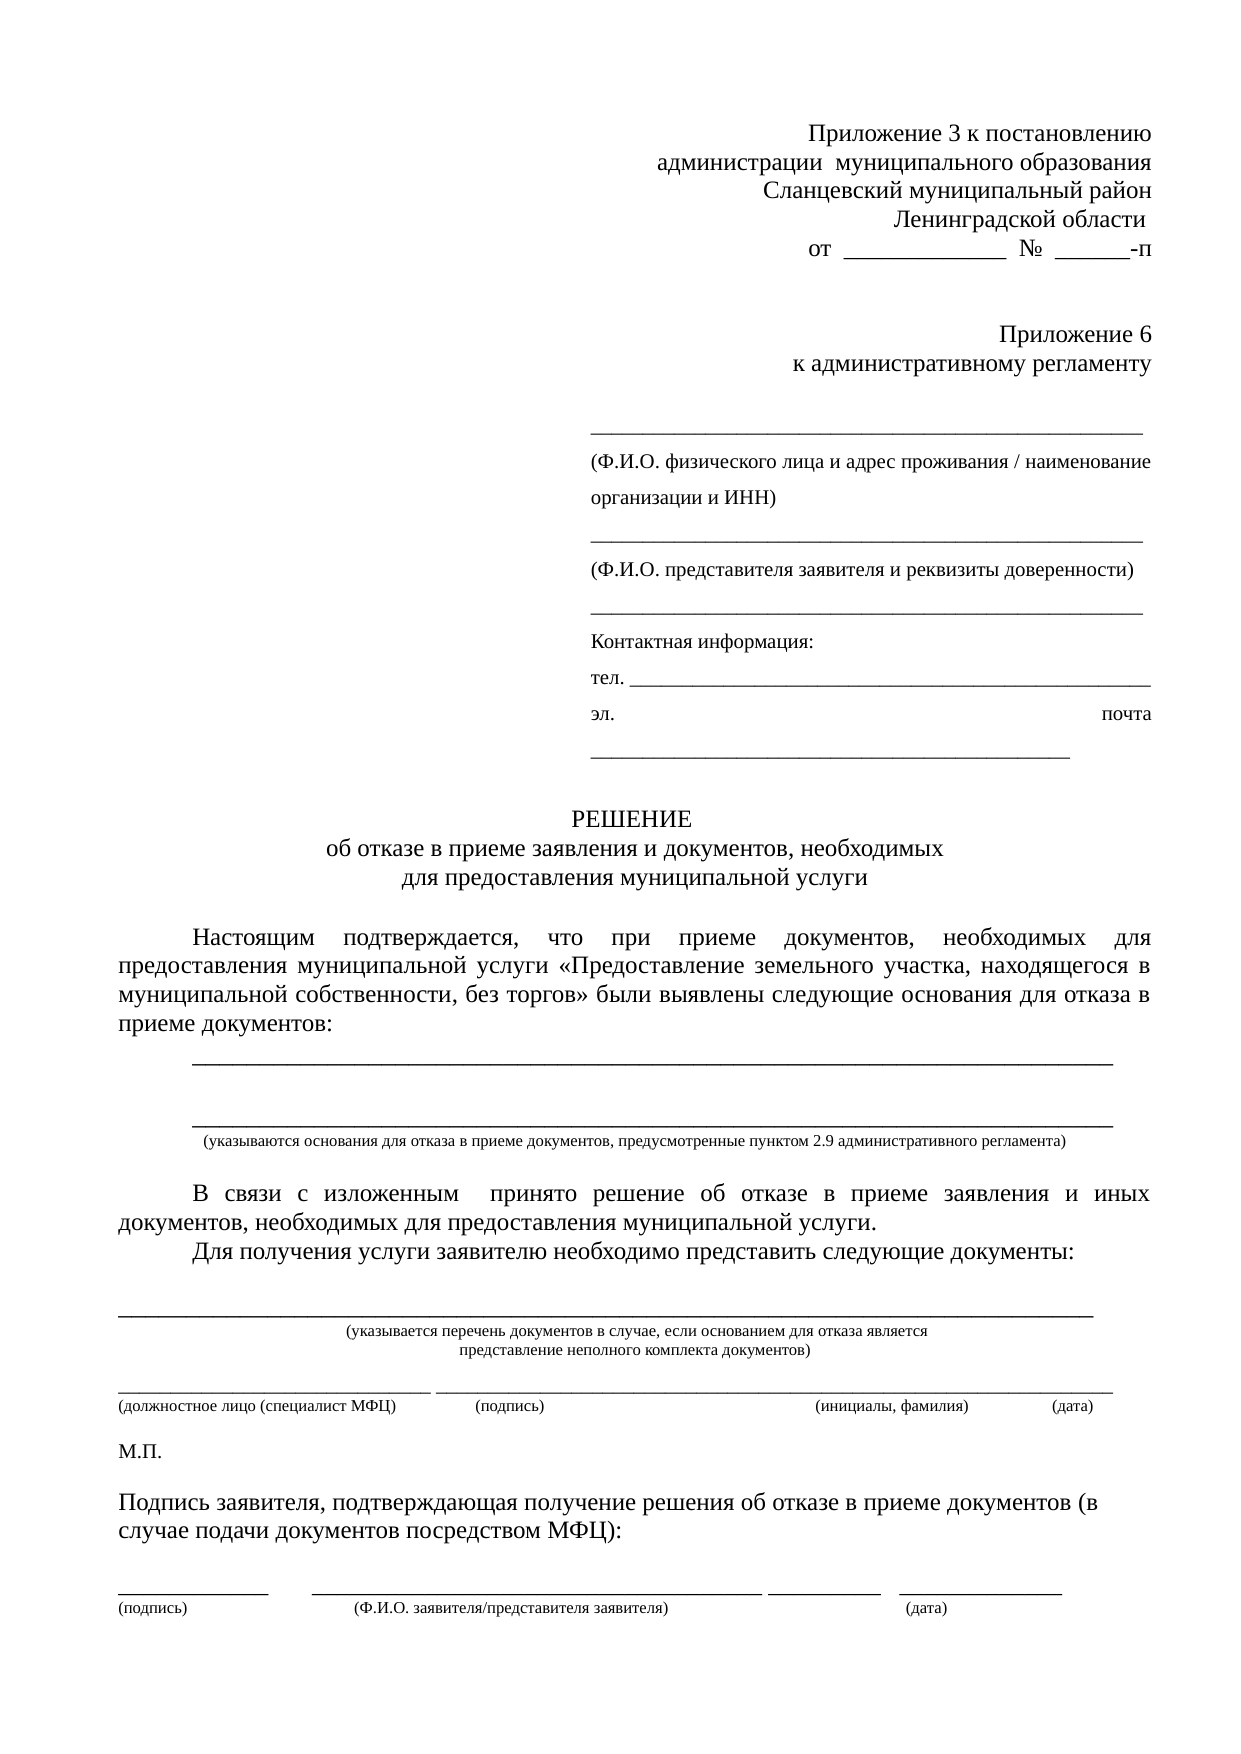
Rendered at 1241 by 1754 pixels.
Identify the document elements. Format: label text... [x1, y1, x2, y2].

text _____________________________________________________ [591, 413, 1152, 437]
text ____________________________________________________________________ [118, 1099, 1152, 1130]
subtitle от _____________ № ______-п [118, 233, 1152, 262]
text ____________ ____________________________________ _________ _____________ (подпись) (Ф.И.О. заявителя/представителя заявителя) (дата) [118, 1569, 1152, 1617]
text ________________________________________________________________________ [118, 1289, 1152, 1321]
text Контактная информация: [591, 629, 1152, 653]
text (указывается перечень документов в случае, если основанием для отказа является [118, 1321, 1152, 1340]
text Настоящим подтверждается, что при приеме документов, необходимых для предоставления муниципальной услуги «Предоставление земельного участка, находящегося в муниципальной собственности, без торгов» были выявлены следующие основания для отказа в приеме документов: [118, 922, 1152, 1037]
text эл. почта ______________________________________________ [591, 701, 1152, 761]
text ______________________________ _________________________________________________________________ [118, 1371, 1152, 1396]
text М.П. [118, 1439, 1152, 1463]
text к административному регламенту [118, 348, 1152, 377]
text ____________________________________________________________________ [118, 1037, 1152, 1068]
text (должностное лицо (специалист МФЦ) (подпись) (инициалы, фамилия) (дата) [118, 1396, 1152, 1415]
text представление неполного комплекта документов) [118, 1340, 1152, 1359]
text Подпись заявителя, подтверждающая получение решения об отказе в приеме документов (в случае подачи документов посредством МФЦ): [118, 1487, 1152, 1544]
text В связи с изложенным принято решение об отказе в приеме заявления и иных документов, необходимых для предоставления муниципальной услуги. [118, 1178, 1152, 1236]
text (Ф.И.О. представителя заявителя и реквизиты доверенности) [591, 557, 1152, 581]
text (Ф.И.О. физического лица и адрес проживания / наименование организации и ИНН) [591, 449, 1152, 509]
text _____________________________________________________ [591, 593, 1152, 617]
text (указываются основания для отказа в приеме документов, предусмотренные пунктом 2.9 административного регламента) [118, 1130, 1152, 1149]
text _____________________________________________________ [591, 521, 1152, 545]
text Приложение 6 [118, 319, 1152, 348]
text тел. __________________________________________________ [591, 665, 1152, 689]
text Ленинградской области [196, 204, 1152, 233]
subtitle администрации муниципального образования [118, 147, 1152, 176]
text об отказе в приеме заявления и документов, необходимых для предоставления муниципальной услуги [118, 833, 1152, 891]
text Сланцевский муниципальный район [196, 176, 1152, 204]
text Для получения услуги заявителю необходимо представить следующие документы: [118, 1236, 1152, 1264]
subtitle Приложение 3 к постановлению [118, 118, 1152, 147]
text РЕШЕНИЕ [118, 804, 1152, 833]
